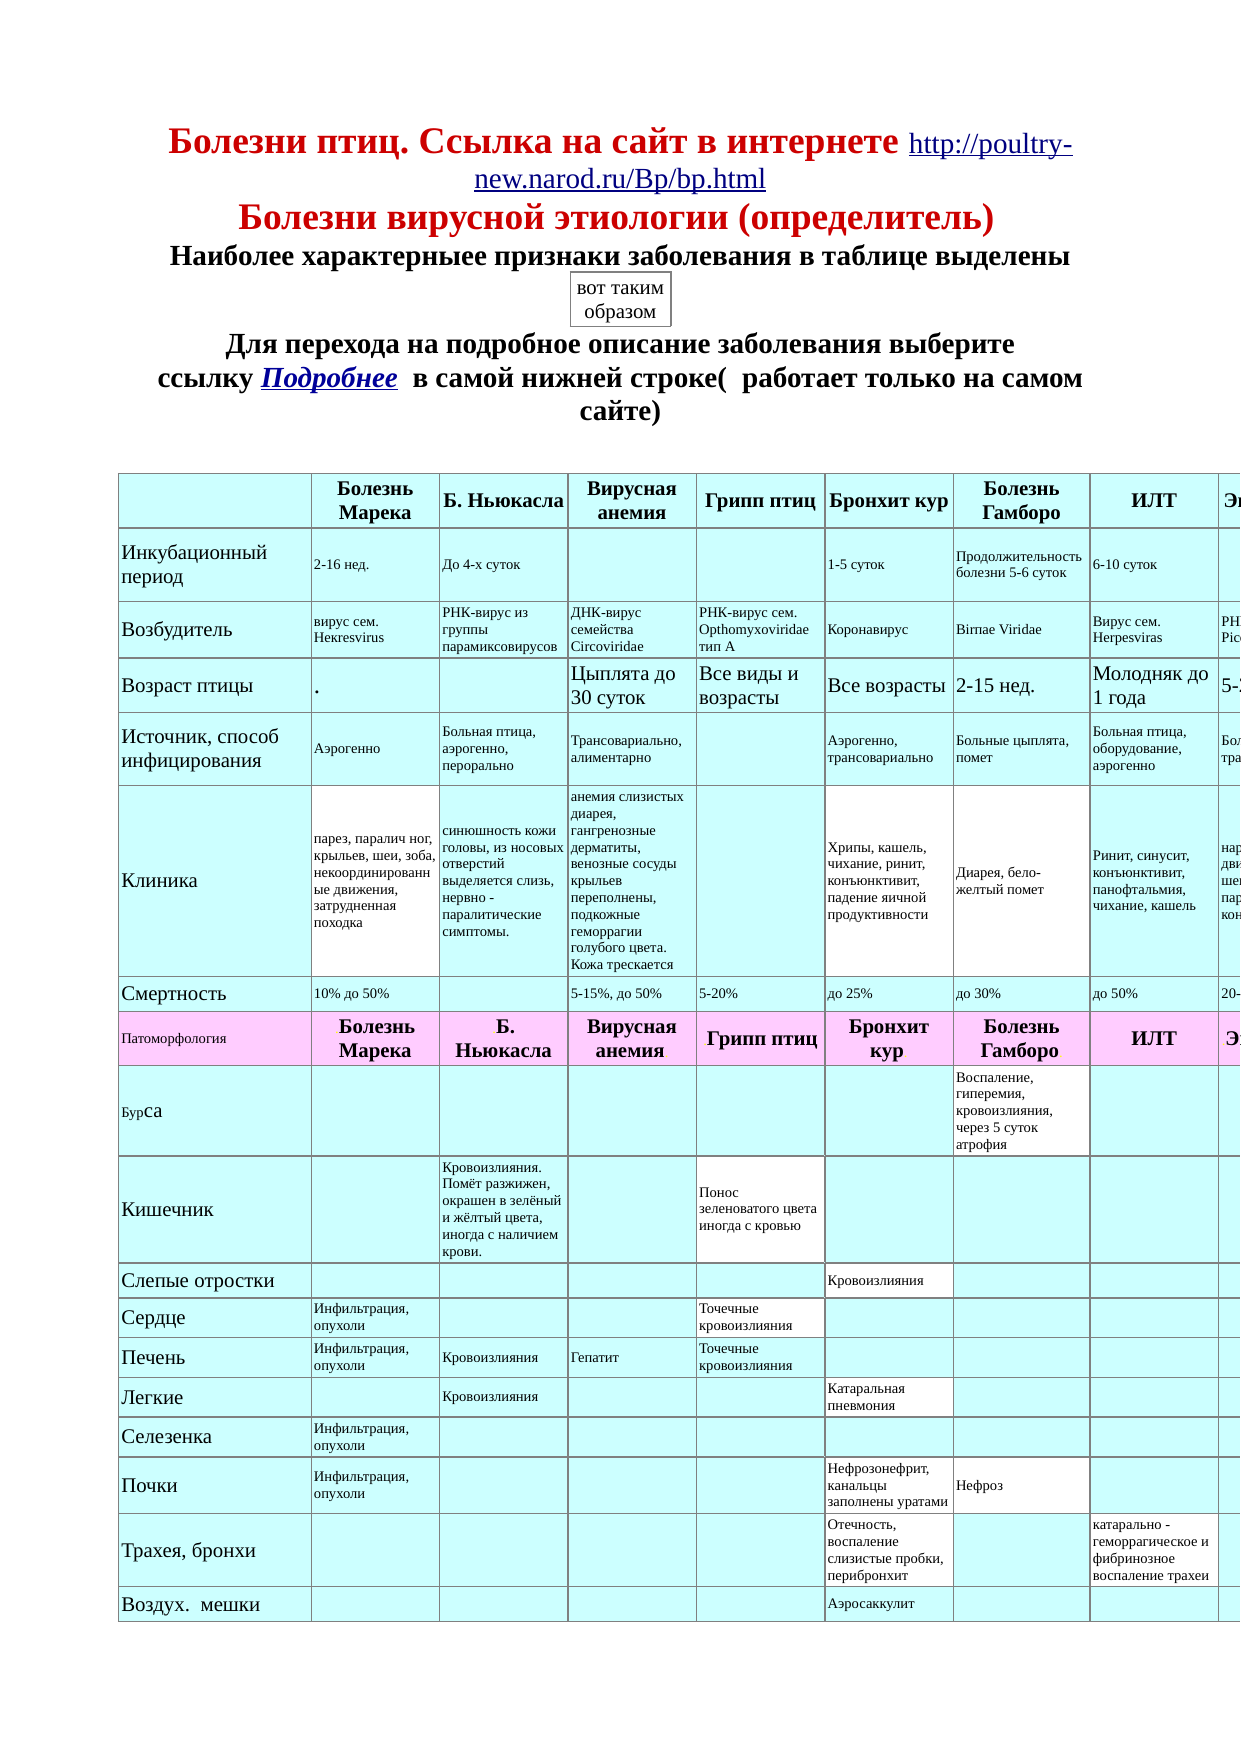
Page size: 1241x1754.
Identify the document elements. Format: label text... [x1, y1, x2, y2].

table_cell РНК-вирус сем. Opthomyxoviridae тип А [697, 602, 824, 657]
table_cell Сердце [119, 1299, 311, 1337]
table_cell Кровоизлияния [440, 1378, 567, 1416]
table_cell [440, 1418, 567, 1456]
table_cell 1-5 суток [826, 529, 953, 601]
table_cell Больная птица, оборудование, аэрогенно [1091, 713, 1218, 785]
table_cell [440, 1299, 567, 1337]
table_cell Понос зеленоватого цвета иногда с кровью [697, 1157, 824, 1262]
table_cell Инкубационный период [119, 529, 311, 601]
table_cell 5-20 суток [1219, 659, 1240, 712]
table_cell Инфильтрация, опухоли [312, 1299, 439, 1337]
table_cell [569, 1587, 696, 1621]
table_cell Все виды и возрасты [697, 659, 824, 712]
table_cell [1091, 1418, 1218, 1456]
table_cell .Грипп птиц [697, 1012, 824, 1065]
table_cell [1091, 1378, 1218, 1416]
table_cell [697, 713, 824, 785]
table_cell Легкие [119, 1378, 311, 1416]
table_cell Birпае Viridae [954, 602, 1089, 657]
table_cell Инфильтрация, опухоли [312, 1338, 439, 1377]
table_cell [569, 1458, 696, 1513]
table_cell 5-20% [697, 977, 824, 1011]
text Болезни вирусной этиологии (определитель) Наиболее характерныее признаки заболевания в таблице выделены [118, 195, 1122, 271]
table_cell [440, 1514, 567, 1586]
table_cell [1091, 1066, 1218, 1155]
table_cell Почки [119, 1458, 311, 1513]
table_header Грипп птиц [697, 474, 824, 527]
table_cell Хрипы, кашель, чихание, ринит, конъюнктивит, падение яичной продуктивности [826, 786, 953, 976]
table_cell Воздух. мешки [119, 1587, 311, 1621]
table_cell [440, 1458, 567, 1513]
table_cell [954, 1378, 1089, 1416]
text Для перехода на подробное описание заболевания выберите ссылку Подробнее в самой нижней строке( работает только на самом сайте) [118, 326, 1122, 427]
table_cell 5-15%, до 50% [569, 977, 696, 1011]
table_cell [1219, 1378, 1240, 1416]
table_cell Точечные кровоизлияния [697, 1299, 824, 1337]
table_cell Больная птица, аэрогенно, перорально [440, 713, 567, 785]
table_cell [1091, 1587, 1218, 1621]
table_cell до 30% [954, 977, 1089, 1011]
table_cell [1219, 1514, 1240, 1586]
table_cell Слепые отростки [119, 1264, 311, 1297]
table_cell [697, 786, 824, 976]
table_header Болезнь Гамборо [954, 474, 1089, 527]
table_cell Источник, способ инфицирования [119, 713, 311, 785]
table_cell [826, 1338, 953, 1377]
table_cell Аэросаккулит [826, 1587, 953, 1621]
table_cell [697, 1458, 824, 1513]
table_cell [697, 1264, 824, 1297]
table_cell Нефроз [954, 1458, 1089, 1513]
table_cell Больные цыплята, помет [954, 713, 1089, 785]
table_cell [1219, 1587, 1240, 1621]
table_cell [1219, 1458, 1240, 1513]
table_cell [569, 1514, 696, 1586]
table_header Бронхит кур [826, 474, 953, 527]
table_cell [954, 1299, 1089, 1337]
table_header Энцефаломиелит [1219, 474, 1240, 527]
table_cell [440, 1264, 567, 1297]
table_cell 6-10 суток [1091, 529, 1218, 601]
table_cell Печень [119, 1338, 311, 1377]
table_cell [312, 1157, 439, 1262]
table_cell парез, паралич ног, крыльев, шеи, зоба, некоординированные движения, затрудненная походка [312, 786, 439, 976]
table_cell Возбудитель [119, 602, 311, 657]
table_cell [312, 1264, 439, 1297]
table_cell Кишечник [119, 1157, 311, 1262]
table_cell Кровоизлияния [826, 1264, 953, 1297]
table_cell Все возрасты [826, 659, 953, 712]
table_cell [312, 1066, 439, 1155]
table_cell [697, 1378, 824, 1416]
table_cell Патоморфология [119, 1012, 311, 1065]
table_cell [312, 1514, 439, 1586]
table_cell Бурса [119, 1066, 311, 1155]
table_cell Инфильтрация, опухоли [312, 1418, 439, 1456]
table_cell [1091, 1338, 1218, 1377]
table_cell [569, 1418, 696, 1456]
table_cell [697, 529, 824, 601]
table_cell Больная птица, помет, трансовариально [1219, 713, 1240, 785]
table_cell [954, 1264, 1089, 1297]
table_cell Катаральная пневмония [826, 1378, 953, 1416]
table_cell РНК-вирус сем. Picornaviridae [1219, 602, 1240, 657]
table_cell [1219, 1418, 1240, 1456]
table_cell Вирусная анемия. [569, 1012, 696, 1065]
table_cell ДНК-вирус семейства Circoviridae [569, 602, 696, 657]
table_cell [826, 1157, 953, 1262]
table_cell Аэрогенно, трансовариально [826, 713, 953, 785]
table_cell вирус сем. Heкresvirus [312, 602, 439, 657]
table_cell Возраст птицы [119, 659, 311, 712]
table_cell Диарея, бело-желтый помет [954, 786, 1089, 976]
table_cell [312, 1587, 439, 1621]
table_cell Бронхит кур. [826, 1012, 953, 1065]
table_cell Коронавирус [826, 602, 953, 657]
table_cell [569, 1299, 696, 1337]
table_cell .Болезнь Марека [312, 1012, 439, 1065]
table_cell 2-16 нед. [312, 529, 439, 601]
table_cell 2-15 нед. [954, 659, 1089, 712]
table_cell [1219, 529, 1240, 601]
table_cell Молодняк до 1 года [1091, 659, 1218, 712]
table_cell [569, 1157, 696, 1262]
table_cell Болезнь Гамборо. [954, 1012, 1089, 1065]
table_cell [954, 1157, 1089, 1262]
table_cell [826, 1299, 953, 1337]
table_cell Кровоизлияния [440, 1338, 567, 1377]
table_cell [440, 1587, 567, 1621]
text Болезни птиц. Ссылка на сайт в интернете http://poultry-new.narod.ru/Bp/bp.html [118, 118, 1122, 195]
table_cell [1219, 1338, 1240, 1377]
table_cell [569, 1378, 696, 1416]
table_cell [440, 1066, 567, 1155]
table_cell Воспаление, гиперемия, кровоизлияния, через 5 суток атрофия [954, 1066, 1089, 1155]
table_cell до 50% [1091, 977, 1218, 1011]
table_header Вирусная анемия [569, 474, 696, 527]
table_cell .Б. Ньюкасла [440, 1012, 567, 1065]
table_header вот таким образом [571, 273, 670, 326]
table_cell [1091, 1458, 1218, 1513]
table_cell [697, 1587, 824, 1621]
table_cell [697, 1066, 824, 1155]
table_cell РНК-вирус из группы парамиксовирусов [440, 602, 567, 657]
table_cell ИЛТ [1091, 1012, 1218, 1065]
table_cell нарушение координации движения, тремор головы, шеи, хвостовых перьев. парезы и параличи конечностей [1219, 786, 1240, 976]
table_cell [954, 1338, 1089, 1377]
table_cell Точечные кровоизлияния [697, 1338, 824, 1377]
table_cell .Энцефаломиелит [1219, 1012, 1240, 1065]
table_cell Трахея, бронхи [119, 1514, 311, 1586]
table_header [119, 474, 311, 527]
table_cell [954, 1514, 1089, 1586]
table_cell Нефрозонефрит, канальцы заполнены уратами [826, 1458, 953, 1513]
table_cell Отечность, воспаление слизистые пробки, перибронхит [826, 1514, 953, 1586]
table_cell анемия слизистых диарея, гангренозные дерматиты, венозные сосуды крыльев переполнены, подкожные геморрагии голубого цвета. Кожа трескается [569, 786, 696, 976]
table_cell Вирус сем. Herpesviras [1091, 602, 1218, 657]
table_cell [954, 1418, 1089, 1456]
table_cell [697, 1418, 824, 1456]
table_cell [312, 1378, 439, 1416]
table_cell катарально - геморрагическое и фибринозное воспаление трахеи [1091, 1514, 1218, 1586]
table_cell [569, 529, 696, 601]
table_cell [1091, 1264, 1218, 1297]
table_cell Кровоизлияния. Помёт разжижен, окрашен в зелёный и жёлтый цвета, иногда с наличием крови. [440, 1157, 567, 1262]
table_cell Смертность [119, 977, 311, 1011]
table_cell [569, 1264, 696, 1297]
table_cell [1219, 1157, 1240, 1262]
table_cell Клиника [119, 786, 311, 976]
table_cell синюшность кожи головы, из носовых отверстий выделяется слизь, нервно - паралитические симптомы. [440, 786, 567, 976]
table_cell . [312, 659, 439, 712]
table_cell [697, 1514, 824, 1586]
table_cell [1091, 1299, 1218, 1337]
table_cell [954, 1587, 1089, 1621]
table_header Болезнь Марека [312, 474, 439, 527]
table_cell Аэрогенно [312, 713, 439, 785]
table_cell [1219, 1066, 1240, 1155]
table_cell До 4-х суток [440, 529, 567, 601]
table_cell Цыплята до 30 суток [569, 659, 696, 712]
table_cell Селезенка [119, 1418, 311, 1456]
table_cell [440, 977, 567, 1011]
table_cell Инфильтрация, опухоли [312, 1458, 439, 1513]
table_cell [1219, 1299, 1240, 1337]
table_cell [440, 659, 567, 712]
table_cell Ринит, синусит, конъюнктивит, панофтальмия, чихание, кашель [1091, 786, 1218, 976]
table_cell Гепатит [569, 1338, 696, 1377]
table_header Б. Ньюкасла [440, 474, 567, 527]
table_cell 20-25% [1219, 977, 1240, 1011]
table_cell [569, 1066, 696, 1155]
table_cell [1219, 1264, 1240, 1297]
table_header ИЛТ [1091, 474, 1218, 527]
table_cell [1091, 1157, 1218, 1262]
table_cell до 25% [826, 977, 953, 1011]
table_cell [826, 1066, 953, 1155]
table_cell Продолжительность болезни 5-6 суток [954, 529, 1089, 601]
table_cell 10% до 50% [312, 977, 439, 1011]
table_cell Трансовариально, алиментарно [569, 713, 696, 785]
table_cell [826, 1418, 953, 1456]
